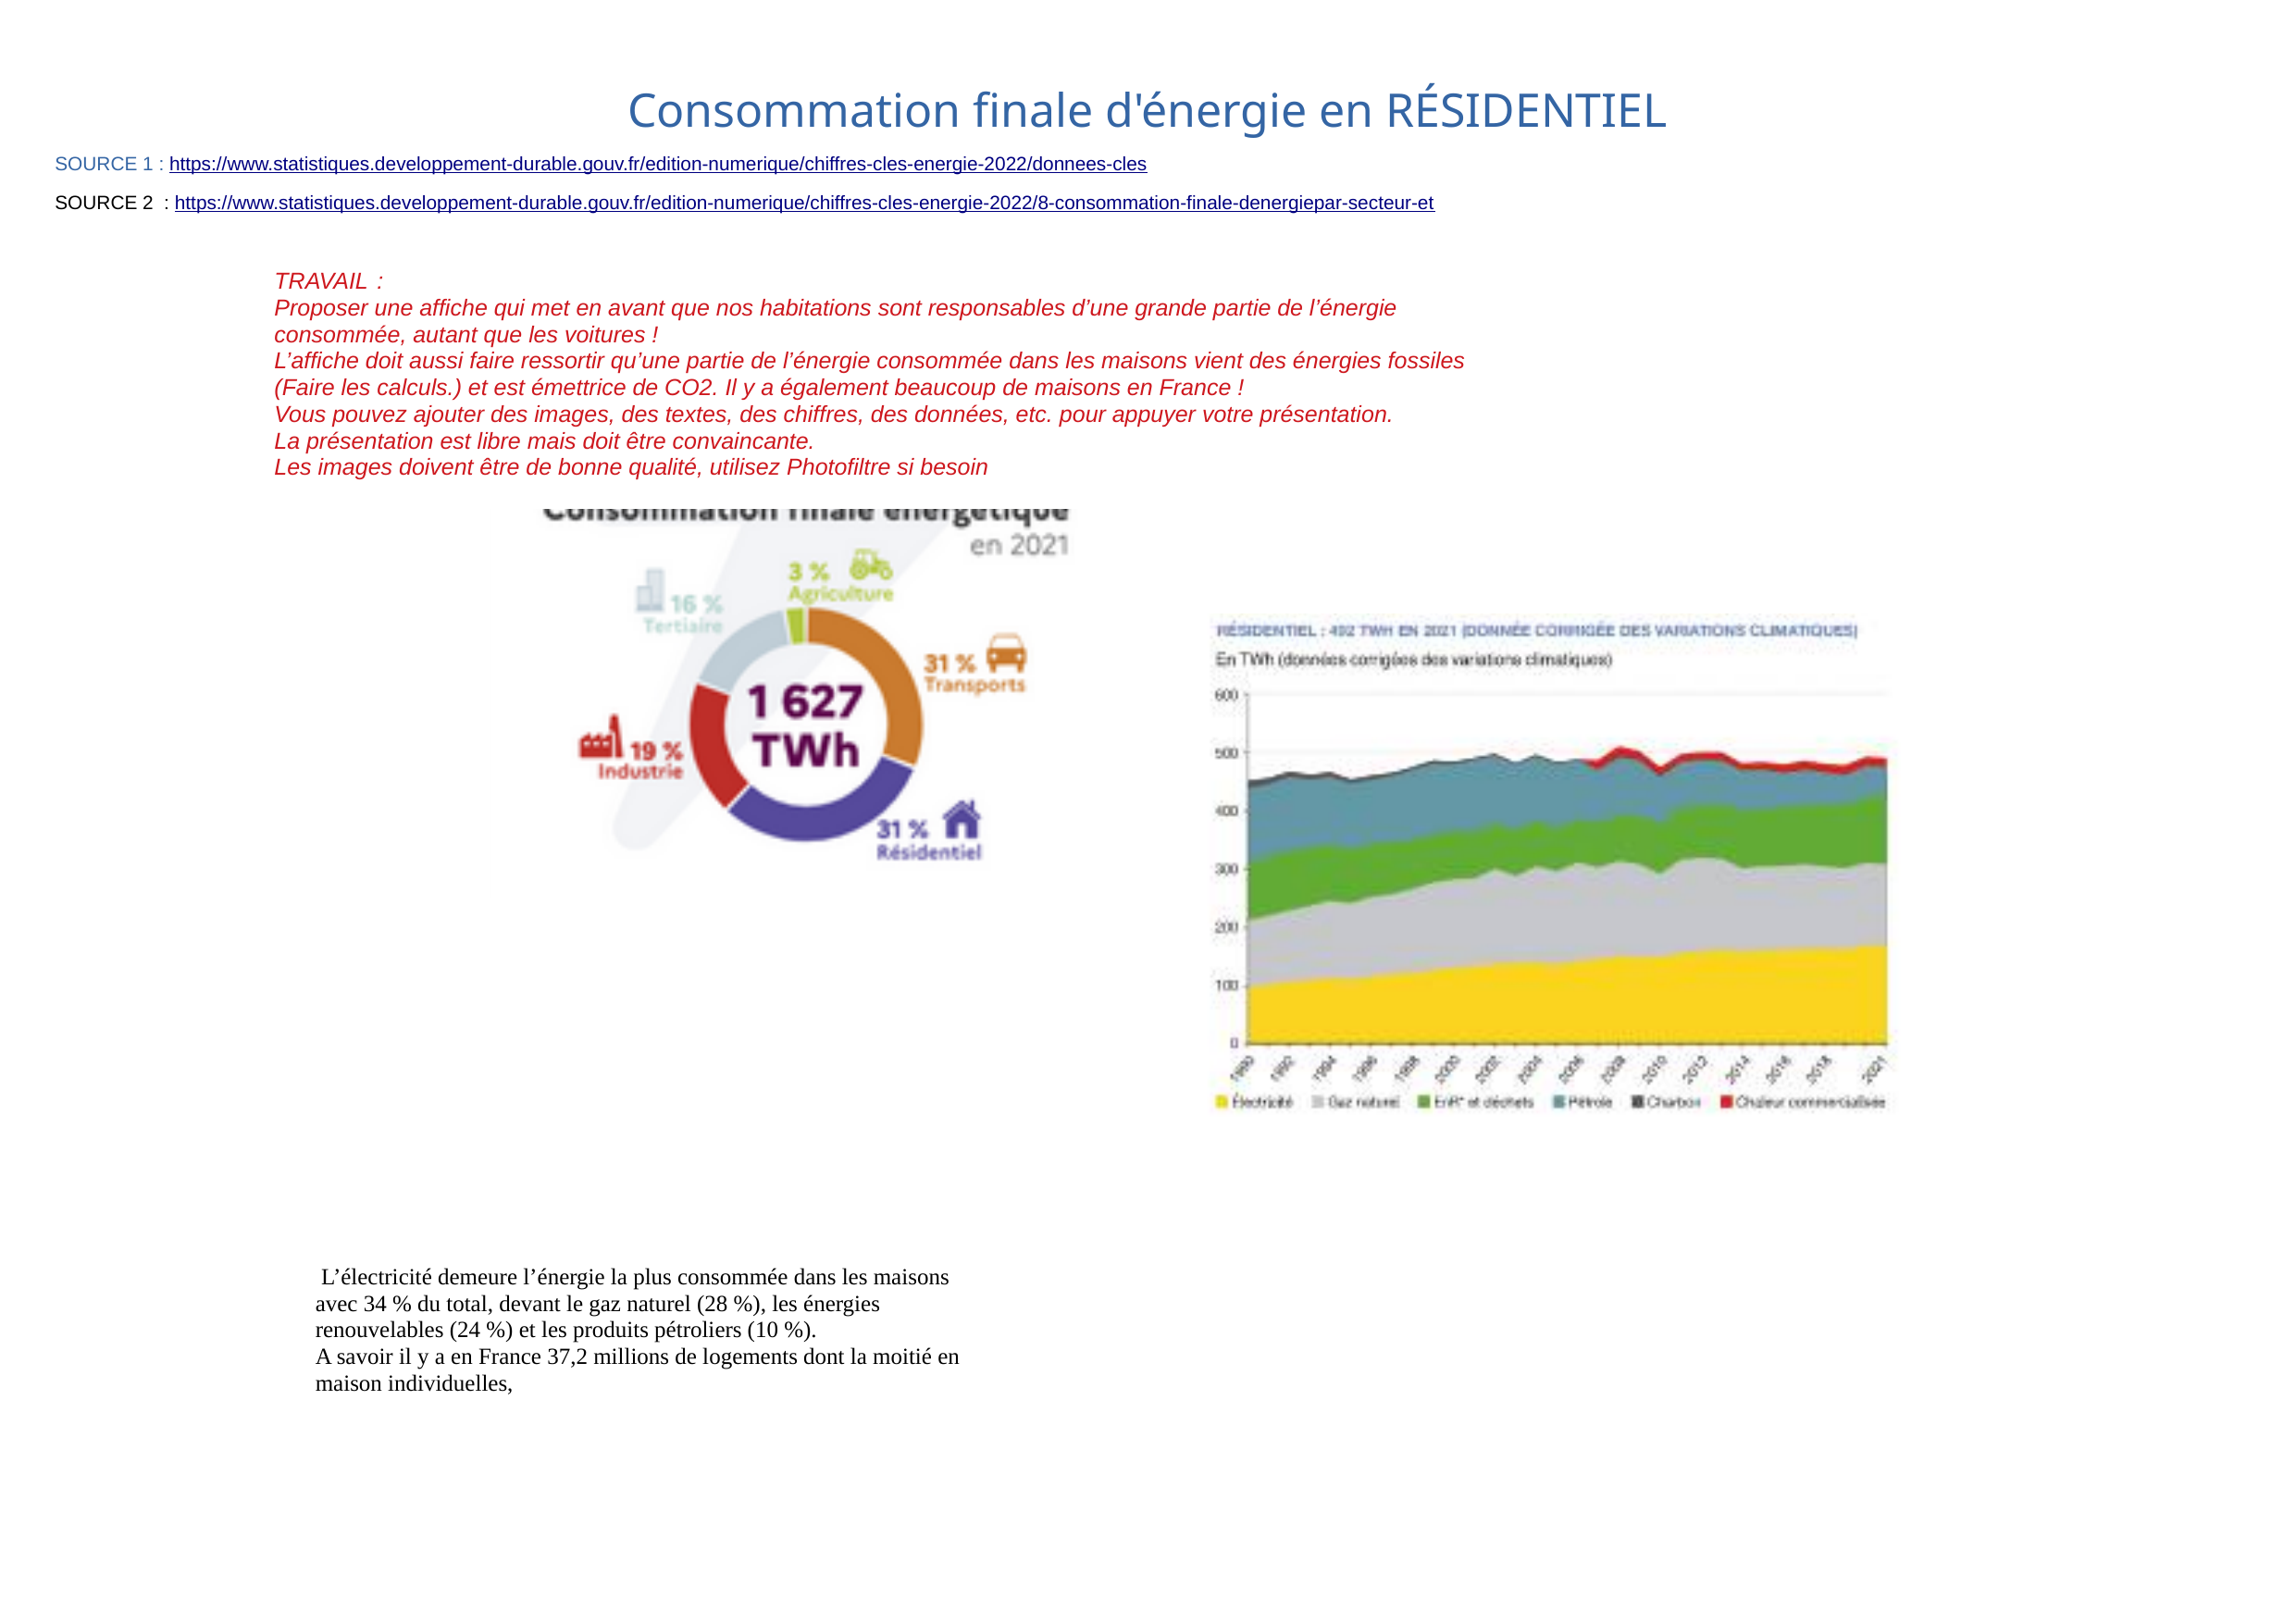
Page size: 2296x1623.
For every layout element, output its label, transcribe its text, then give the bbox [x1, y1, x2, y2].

text TRAVAIL : [274, 267, 1476, 294]
text L’affiche doit aussi faire ressortir qu’une partie de l’énergie consommée dans les maisons vient des énergies fossiles (Faire les calculs.) et est émettrice de CO2. Il y a également beaucoup de maisons en France ! [274, 347, 1476, 401]
text Proposer une affiche qui met en avant que nos habitations sont responsables d’une grande partie de l’énergie consommée, autant que les voitures ! [274, 294, 1476, 347]
text SOURCE 2 : https://www.statistiques.developpement-durable.gouv.fr/edition-numerique/chiffres-cles-energie-2022/8-consommation-finale-denergiepar-secteur-et [55, 192, 2240, 214]
text La présentation est libre mais doit être convaincante. [274, 427, 1476, 453]
text L’électricité demeure l’énergie la plus consommée dans les maisons avec 34 % du total, devant le gaz naturel (28 %), les énergies renouvelables (24 %) et les produits pétroliers (10 %). [316, 1263, 962, 1343]
text SOURCE 1 : https://www.statistiques.developpement-durable.gouv.fr/edition-numerique/chiffres-cles-energie-2022/donnees-cles [55, 153, 2240, 175]
text Vous pouvez ajouter des images, des textes, des chiffres, des données, etc. pour appuyer votre présentation. [274, 401, 1476, 427]
text Les images doivent être de bonne qualité, utilisez Photofiltre si besoin [274, 453, 1476, 480]
subtitle Consommation finale d'énergie en RÉSIDENTIEL [55, 78, 2240, 141]
text A savoir il y a en France 37,2 millions de logements dont la moitié en maison individuelles, [316, 1343, 962, 1396]
